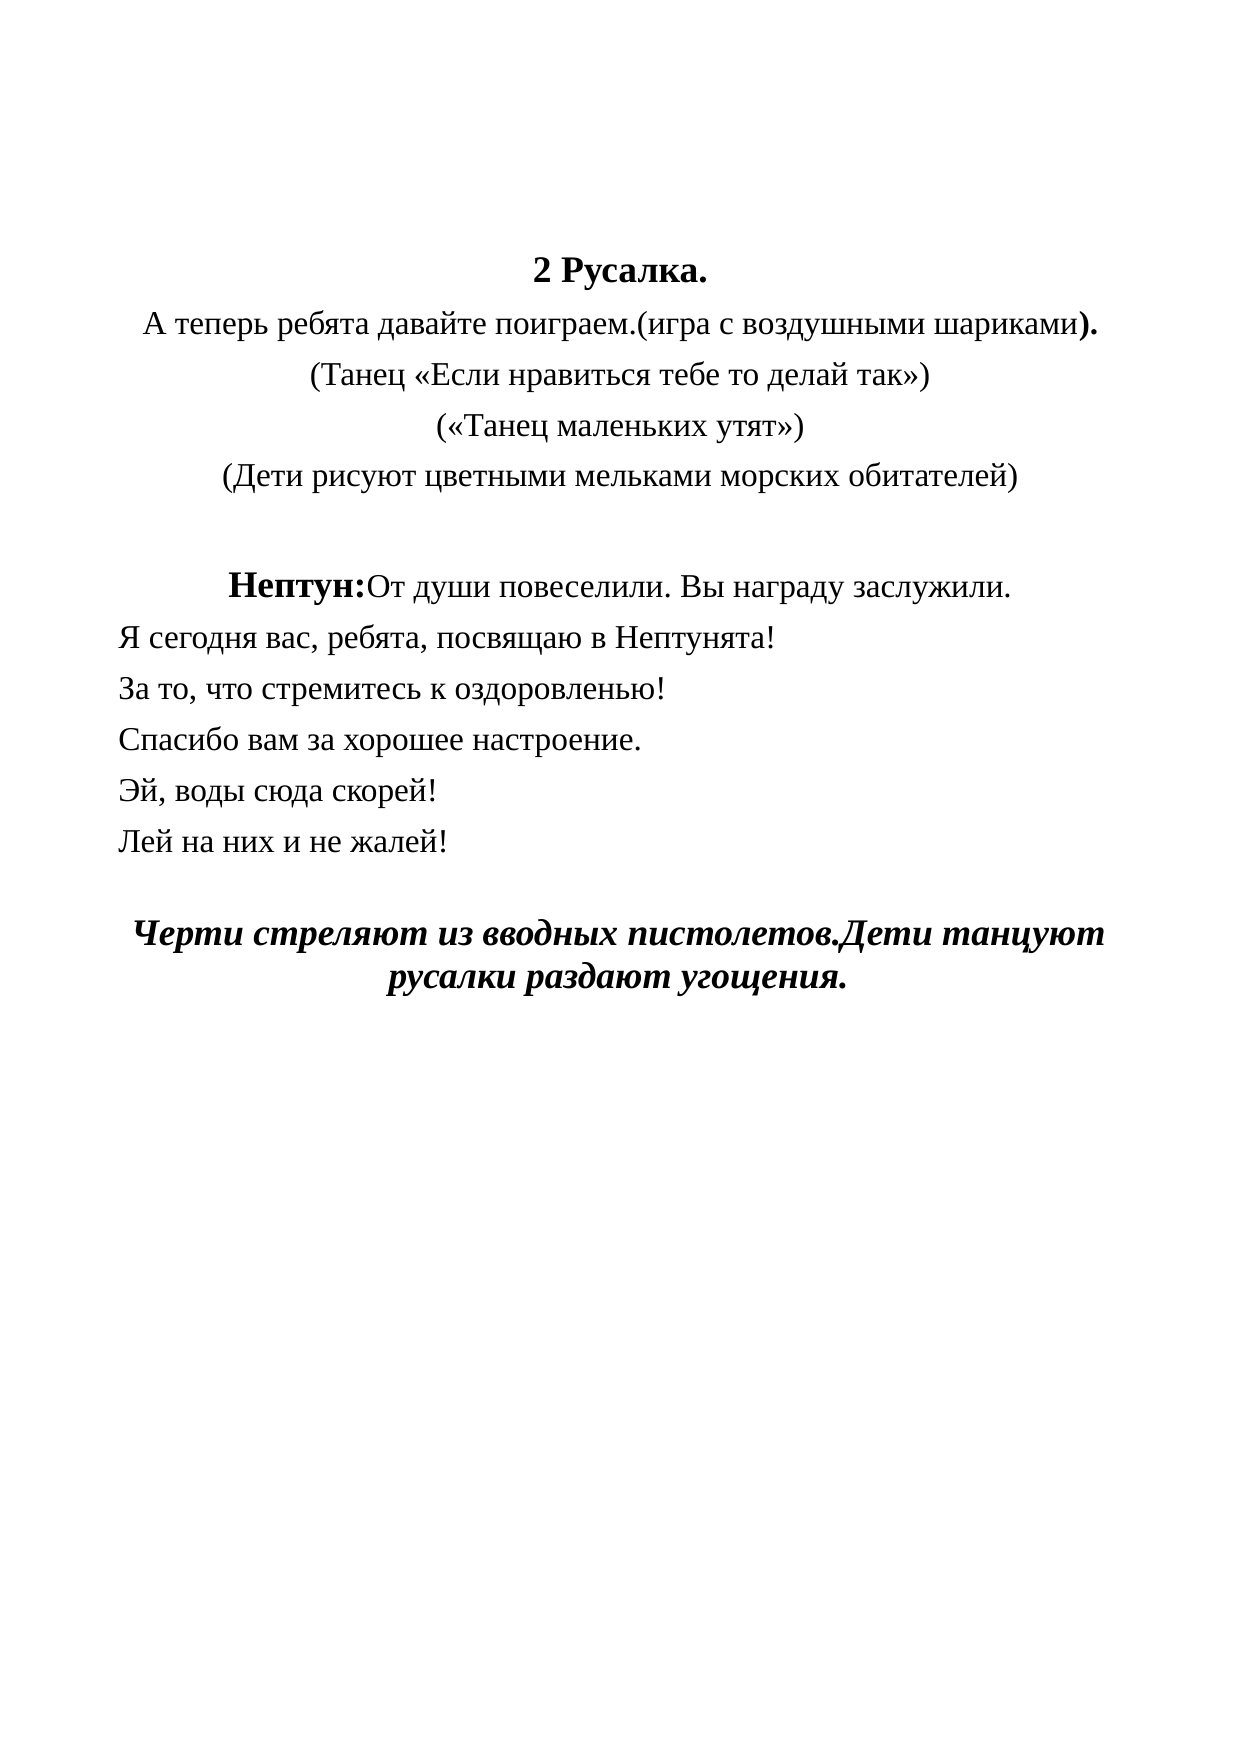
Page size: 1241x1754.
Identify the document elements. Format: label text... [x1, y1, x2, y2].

text («Танец маленьких утят») [118, 405, 1122, 443]
text Спасибо вам за хорошее настроение. [118, 719, 1122, 758]
text 2 Русалка. [118, 247, 1122, 291]
text А теперь ребята давайте поиграем.(игра с воздушными шариками). [118, 303, 1122, 341]
text Я сегодня вас, ребята, посвящаю в Нептунята! [118, 618, 1122, 656]
text (Дети рисуют цветными мельками морских обитателей) [118, 456, 1122, 494]
text Лей на них и не жалей! [118, 821, 1122, 859]
text Нептун:От души повеселили. Вы награду заслужили. [118, 562, 1122, 605]
text Эй, воды сюда скорей! [118, 770, 1122, 808]
text (Танец «Если нравиться тебе то делай так») [118, 354, 1122, 392]
text За то, что стремитесь к оздоровленью! [118, 668, 1122, 707]
text Черти стреляют из вводных пистолетов.Дети танцуют русалки раздают угощения. [118, 910, 1122, 996]
